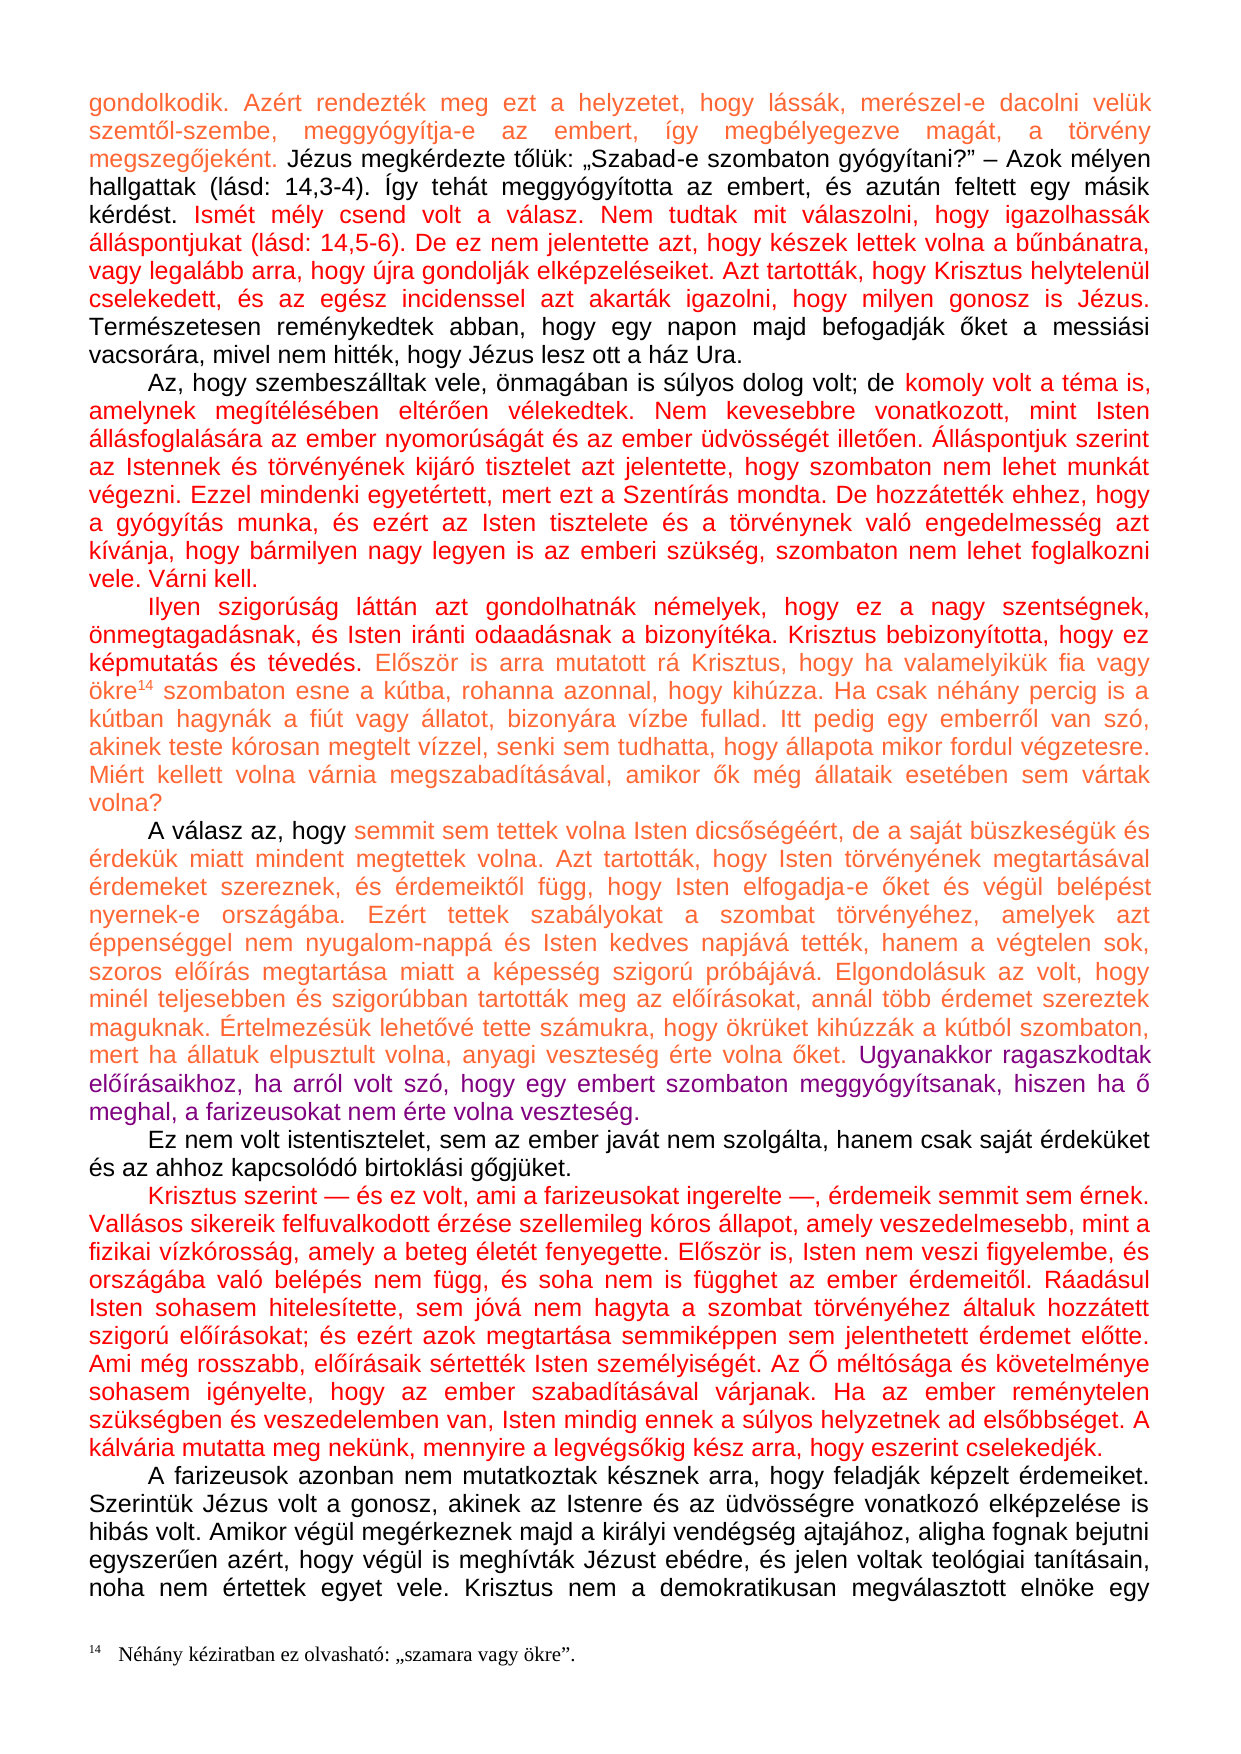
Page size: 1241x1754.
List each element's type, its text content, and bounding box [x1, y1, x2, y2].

text A farizeusok azonban nem mutatkoztak késznek arra, hogy feladják képzelt érdemeiket. Szerintük Jézus volt a gonosz, akinek az Istenre és az üdvösségre vonatkozó elképzelése is hibás volt. Amikor végül megérkeznek majd a királyi vendégség ajtajához, aligha fognak bejutni egyszerűen azért, hogy végül is meghívták Jézust ebédre, és jelen voltak teológiai tanításain, noha nem értettek egyet vele. Krisztus nem a demokratikusan megválasztott elnöke egy [88, 1462, 1152, 1602]
text Az, hogy szembeszálltak vele, önmagában is súlyos dolog volt; de komoly volt a téma is, amelynek megítélésében eltérően vélekedtek. Nem kevesebbre vonatkozott, mint Isten állásfoglalására az ember nyomorúságát és az ember üdvösségét illetően. Álláspontjuk szerint az Istennek és törvényének kijáró tisztelet azt jelentette, hogy szombaton nem lehet munkát végezni. Ezzel mindenki egyetértett, mert ezt a Szentírás mondta. De hozzátették ehhez, hogy a gyógyítás munka, és ezért az Isten tisztelete és a törvénynek való engedelmesség azt kívánja, hogy bármilyen nagy legyen is az emberi szükség, szombaton nem lehet foglalkozni vele. Várni kell. [88, 369, 1152, 593]
text Ez nem volt istentisztelet, sem az ember javát nem szolgálta, hanem csak saját érdeküket és az ahhoz kapcsolódó birtoklási gőgjüket. [88, 1125, 1152, 1181]
text Néhány kéziratban ez olvasható: „szamara vagy ökre”. [88, 1642, 1152, 1665]
text Krisztus szerint — és ez volt, ami a farizeusokat ingerelte —, érdemeik semmit sem érnek. Vallásos sikereik felfuvalkodott érzése szellemileg kóros állapot, amely veszedelmesebb, mint a fizikai vízkórosság, amely a beteg életét fenyegette. Először is, Isten nem veszi figyelembe, és országába való belépés nem függ, és soha nem is függhet az ember érdemeitől. Ráadásul Isten sohasem hitelesítette, sem jóvá nem hagyta a szombat törvényéhez általuk hozzátett szigorú előírásokat; és ezért azok megtartása semmiképpen sem jelenthetett érdemet előtte. Ami még rosszabb, előírásaik sértették Isten személyiségét. Az Ő méltósága és követelménye sohasem igényelte, hogy az ember szabadításával várjanak. Ha az ember reménytelen szükségben és veszedelemben van, Isten mindig ennek a súlyos helyzetnek ad elsőbbséget. A kálvária mutatta meg nekünk, mennyire a legvégsőkig kész arra, hogy eszerint cselekedjék. [88, 1181, 1152, 1462]
text gondolkodik. Azért rendezték meg ezt a helyzetet, hogy lássák, merészel‑e dacolni velük szemtől-szembe, meggyógyítja‑e az embert, így megbélyegezve magát, a törvény megszegőjeként. Jézus megkérdezte tőlük: „Szabad‑e szombaton gyógyítani?” – Azok mélyen hallgattak (lásd: 14,3-4). Így tehát meggyógyította az embert, és azután feltett egy másik kérdést. Ismét mély csend volt a válasz. Nem tudtak mit válaszolni, hogy igazolhassák álláspontjukat (lásd: 14,5-6). De ez nem jelentette azt, hogy készek lettek volna a bűnbánatra, vagy legalább arra, hogy újra gondolják elképzeléseiket. Azt tartották, hogy Krisztus helytelenül cselekedett, és az egész incidenssel azt akarták igazolni, hogy milyen gonosz is Jézus. Természetesen reménykedtek abban, hogy egy napon majd befogadják őket a messiási vacsorára, mivel nem hitték, hogy Jézus lesz ott a ház Ura. [88, 88, 1152, 369]
text Ilyen szigorúság láttán azt gondolhatnák némelyek, hogy ez a nagy szentségnek, önmegtagadásnak, és Isten iránti odaadásnak a bizonyítéka. Krisztus bebizonyította, hogy ez képmutatás és tévedés. Először is arra mutatott rá Krisztus, hogy ha valamelyikük fia vagy ökre szombaton esne a kútba, rohanna azonnal, hogy kihúzza. Ha csak néhány percig is a kútban hagynák a fiút vagy állatot, bizonyára vízbe fullad. Itt pedig egy emberről van szó, akinek teste kórosan megtelt vízzel, senki sem tudhatta, hogy állapota mikor fordul végzetesre. Miért kellett volna várnia megszabadításával, amikor ők még állataik esetében sem vártak volna? [88, 593, 1152, 817]
text A válasz az, hogy semmit sem tettek volna Isten dicsőségéért, de a saját büszkeségük és érdekük miatt mindent megtettek volna. Azt tartották, hogy Isten törvényének megtartásával érdemeket szereznek, és érdemeiktől függ, hogy Isten elfogadja‑e őket és végül belépést nyernek‑e országába. Ezért tettek szabályokat a szombat törvényéhez, amelyek azt éppenséggel nem nyugalom-nappá és Isten kedves napjává tették, hanem a végtelen sok, szoros előírás megtartása miatt a képesség szigorú próbájává. Elgondolásuk az volt, hogy minél teljesebben és szigorúbban tartották meg az előírásokat, annál több érdemet szereztek maguknak. Értelmezésük lehetővé tette számukra, hogy ökrüket kihúzzák a kútból szombaton, mert ha állatuk elpusztult volna, anyagi veszteség érte volna őket. Ugyanakkor ragaszkodtak előírásaikhoz, ha arról volt szó, hogy egy embert szombaton meggyógyítsanak, hiszen ha ő meghal, a farizeusokat nem érte volna veszteség. [88, 817, 1152, 1125]
